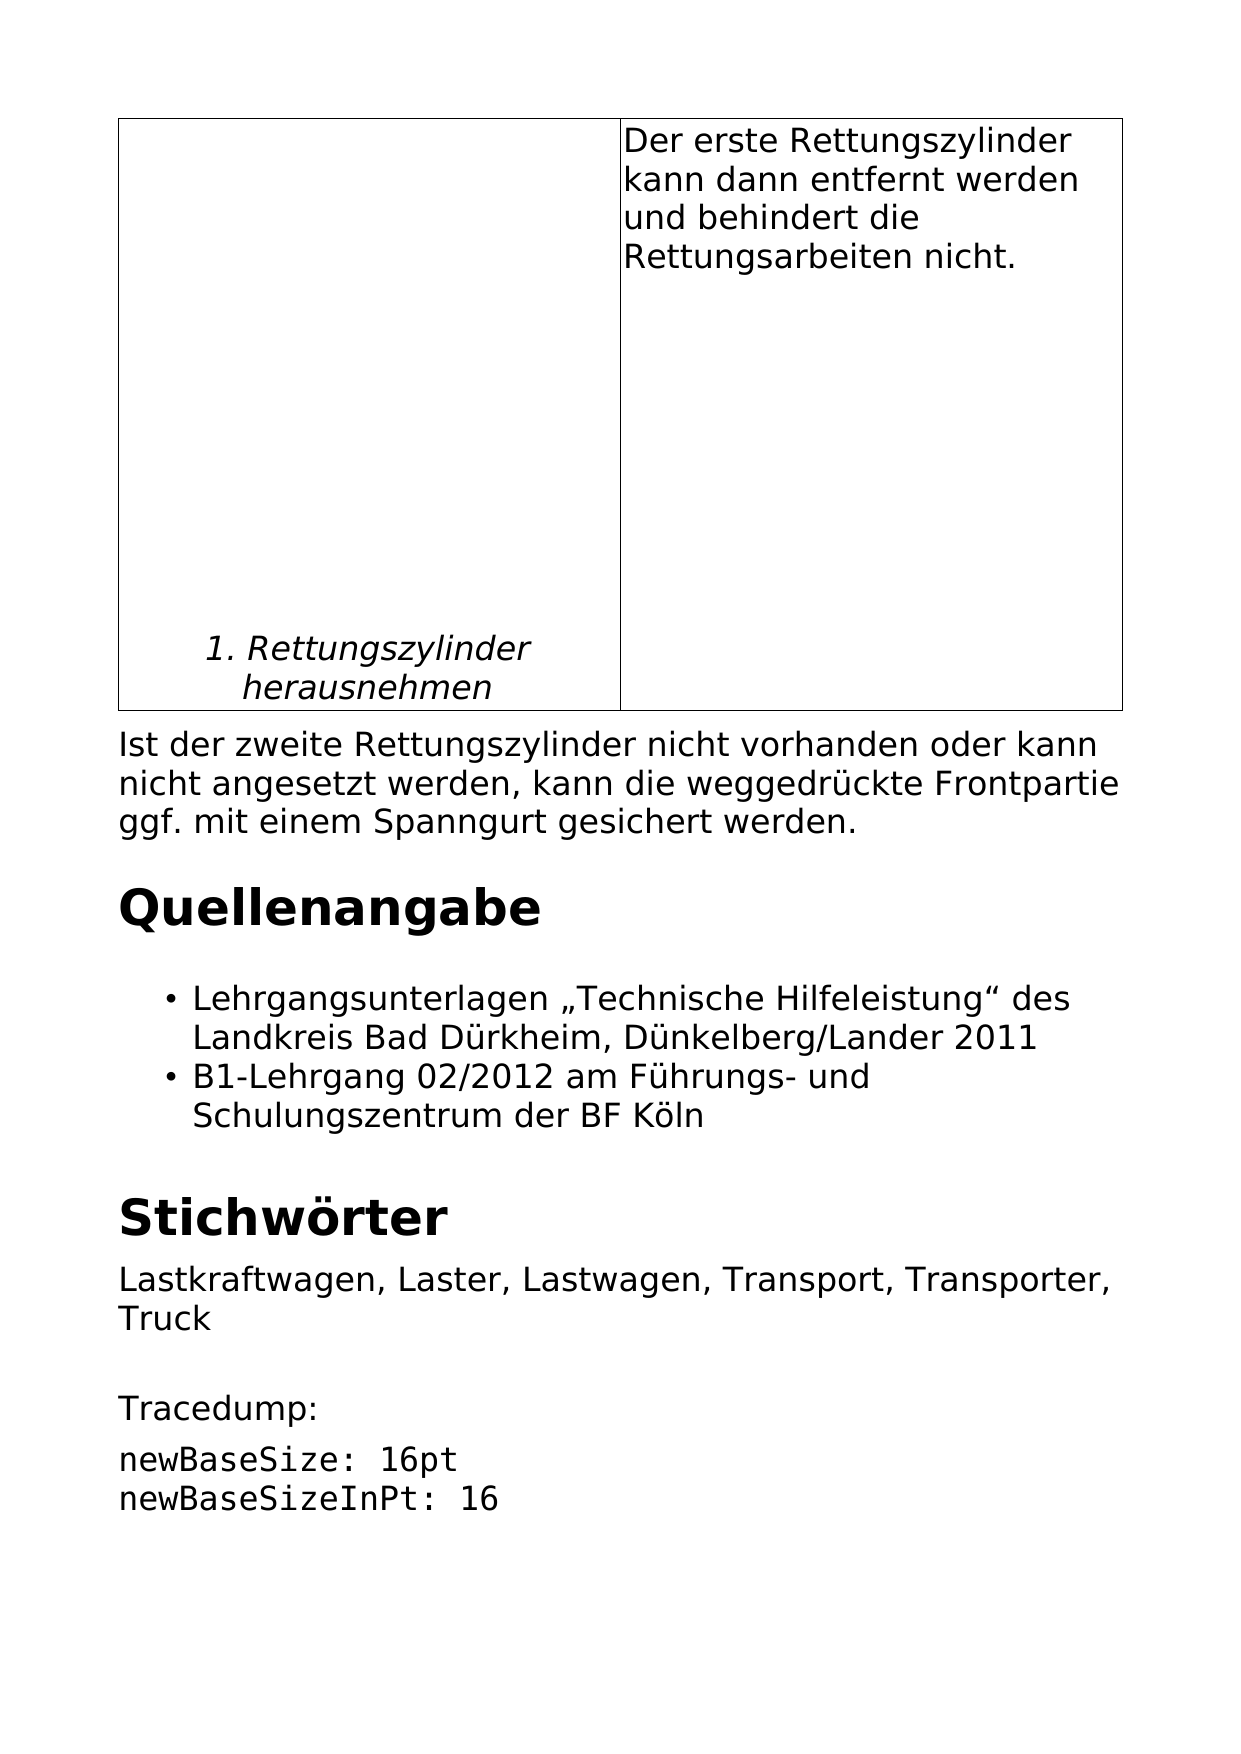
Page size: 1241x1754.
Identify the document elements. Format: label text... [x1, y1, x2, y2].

text newBaseSize: 16pt newBaseSizeInPt: 16 [118, 1441, 1122, 1518]
subtitle Quellenangabe [118, 879, 1122, 937]
table_cell [119, 119, 620, 710]
table_cell Der erste Rettungszylinder kann dann entfernt werden und behindert die Rettungsarbeiten nicht. [621, 119, 1122, 710]
text Lastkraftwagen, Laster, Lastwagen, Transport, Transporter, Truck [118, 1260, 1122, 1338]
text Ist der zweite Rettungszylinder nicht vorhanden oder kann nicht angesetzt werden, kann die weggedrückte Frontpartie ggf. mit einem Spanngurt gesichert werden. [118, 725, 1122, 842]
list B1-Lehrgang 02/2012 am Führungs- und Schulungszentrum der BF Köln [177, 1057, 1122, 1135]
text Tracedump: [118, 1350, 1122, 1428]
list Lehrgangsunterlagen „Technische Hilfeleistung“ des Landkreis Bad Dürkheim, Dünkelberg/Lander 2011 [177, 979, 1122, 1057]
subtitle Stichwörter [118, 1189, 1122, 1248]
